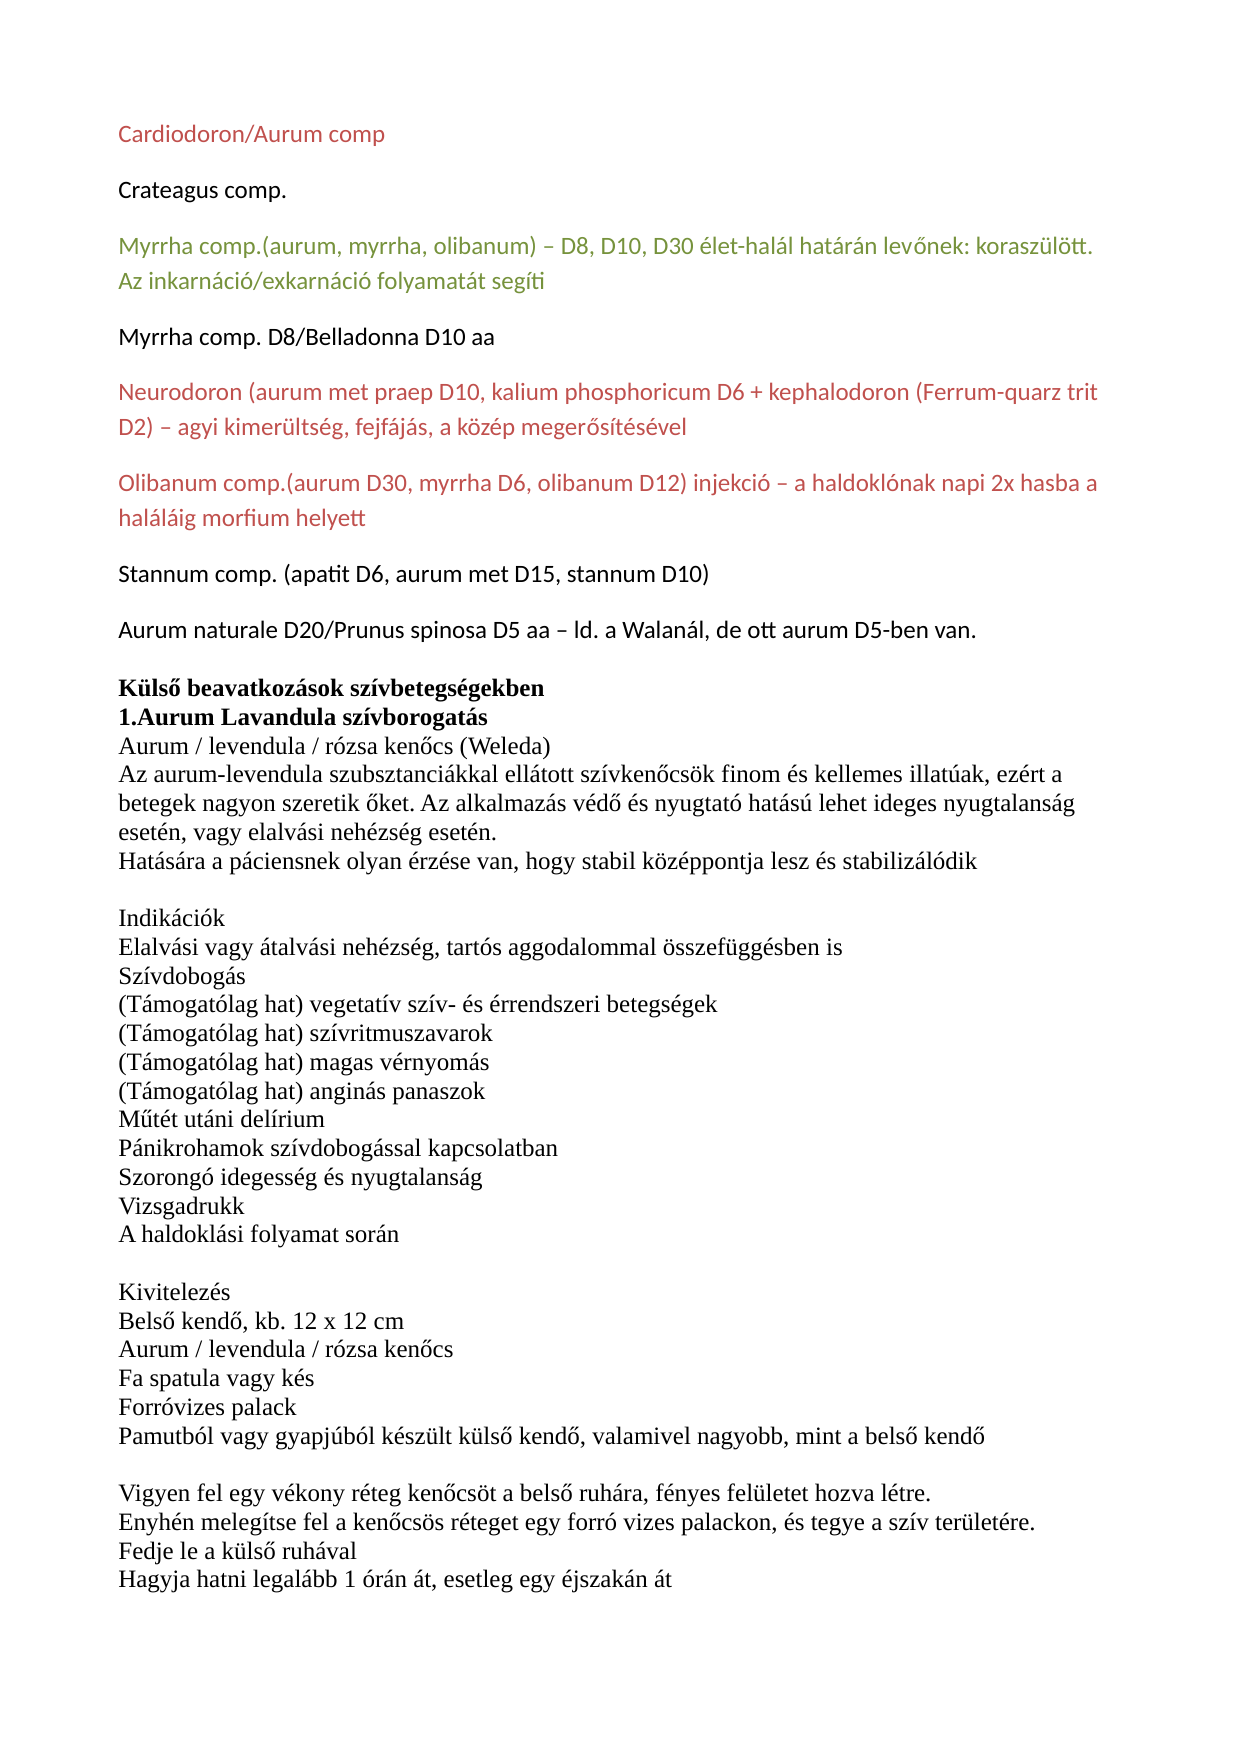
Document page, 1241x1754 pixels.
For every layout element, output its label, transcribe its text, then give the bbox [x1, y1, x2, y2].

text Myrrha comp. D8/Belladonna D10 aa [118, 321, 1122, 351]
text Stannum comp. (apatit D6, aurum met D15, stannum D10) [118, 558, 1122, 589]
text Myrrha comp.(aurum, myrrha, olibanum) – D8, D10, D30 élet-halál határán levőnek: koraszülött. Az inkarnáció/exkarnáció folyamatát segíti [118, 230, 1122, 295]
text Cardiodoron/Aurum comp [118, 118, 1122, 149]
text Olibanum comp.(aurum D30, myrrha D6, olibanum D12) injekció – a haldoklónak napi 2x hasba a haláláig morfium helyett [118, 467, 1122, 533]
text Aurum naturale D20/Prunus spinosa D5 aa – ld. a Walanál, de ott aurum D5-ben van. [118, 614, 1122, 644]
text 1.Aurum Lavandula szívborogatás Aurum / levendula / rózsa kenőcs (Weleda) Az aurum-levendula szubsztanciákkal ellátott szívkenőcsök finom és kellemes illatúak, ezért a betegek nagyon szeretik őket. Az alkalmazás védő és nyugtató hatású lehet ideges nyugtalanság esetén, vagy elalvási nehézség esetén. Hatására a páciensnek olyan érzése van, hogy stabil középpontja lesz és stabilizálódik Indikációk Elalvási vagy átalvási nehézség, tartós aggodalommal összefüggésben is Szívdobogás (Támogatólag hat) vegetatív szív- és érrendszeri betegségek (Támogatólag hat) szívritmuszavarok (Támogatólag hat) magas vérnyomás (Támogatólag hat) anginás panaszok Műtét utáni delírium Pánikrohamok szívdobogással kapcsolatban Szorongó idegesség és nyugtalanság Vizsgadrukk A haldoklási folyamat során Kivitelezés Belső kendő, kb. 12 x 12 cm Aurum / levendula / rózsa kenőcs Fa spatula vagy kés Forróvizes palack Pamutból vagy gyapjúból készült külső kendő, valamivel nagyobb, mint a belső kendő Vigyen fel egy vékony réteg kenőcsöt a belső ruhára, fényes felületet hozva létre. Enyhén melegítse fel a kenőcsös réteget egy forró vizes palackon, és tegye a szív területére. Fedje le a külső ruhával Hagyja hatni legalább 1 órán át, esetleg egy éjszakán át [118, 702, 1122, 1622]
text Neurodoron (aurum met praep D10, kalium phosphoricum D6 + kephalodoron (Ferrum-quarz trit D2) – agyi kimerültség, fejfájás, a közép megerősítésével [118, 376, 1122, 442]
text Külső beavatkozások szívbetegségekben [118, 673, 1122, 702]
text Crateagus comp. [118, 174, 1122, 204]
